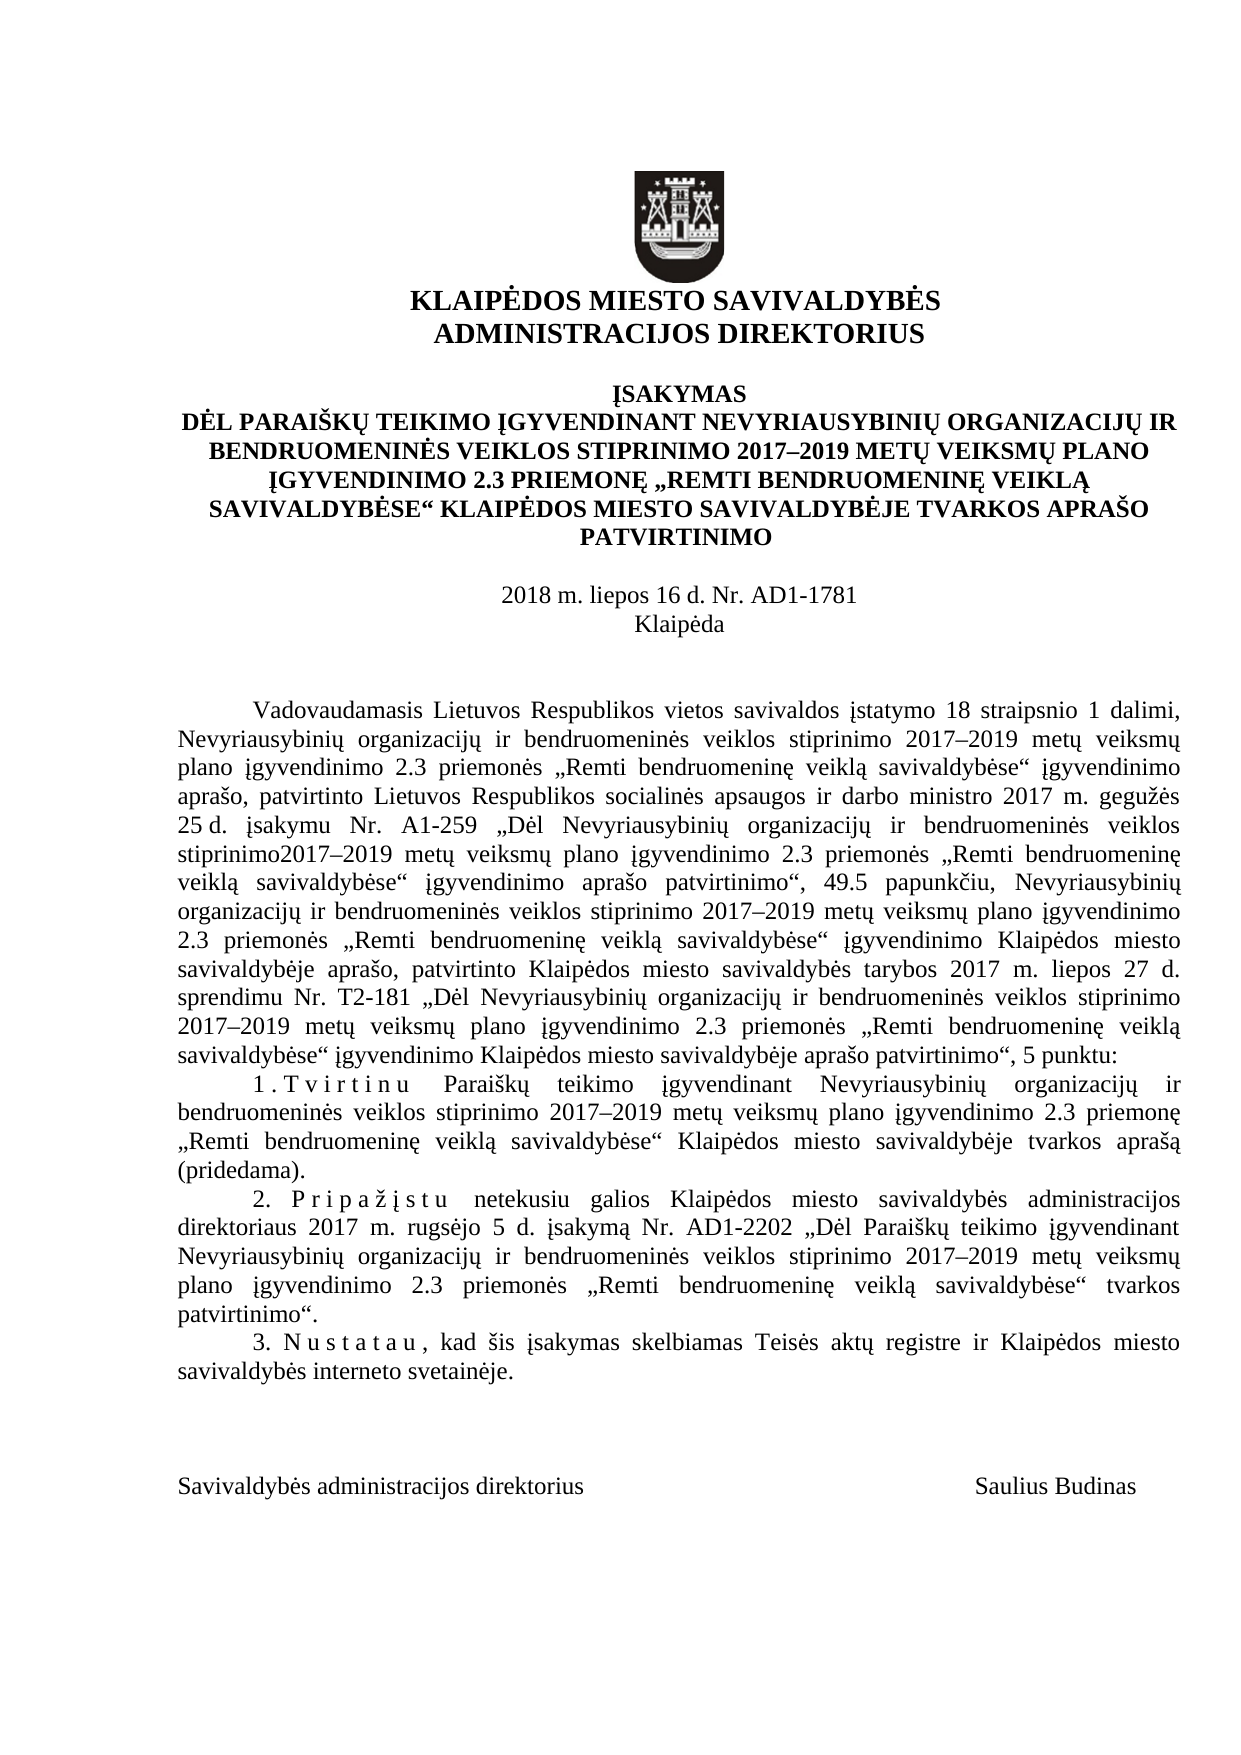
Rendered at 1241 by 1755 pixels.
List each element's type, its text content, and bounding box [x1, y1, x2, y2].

text 1.Tvirtinu Paraiškų teikimo įgyvendinant Nevyriausybinių organizacijų ir bendruomeninės veiklos stiprinimo 2017–2019 metų veiksmų plano įgyvendinimo 2.3 priemonę „Remti bendruomeninę veiklą savivaldybėse“ Klaipėdos miesto savivaldybėje tvarkos aprašą (pridedama). [177, 1069, 1181, 1184]
text KLAIPĖDOS MIESTO SAVIVALDYBĖS [177, 283, 1181, 316]
text Klaipėda [177, 609, 1181, 637]
text ĮSAKYMAS [177, 379, 1181, 407]
text 2018 m. liepos 16 d. Nr. AD1-1781 [177, 580, 1181, 609]
text DĖL PARAIŠKŲ TEIKIMO ĮGYVENDINANT NEVYRIAUSYBINIŲ ORGANIZACIJŲ IR BENDRUOMENINĖS VEIKLOS STIPRINIMO 2017–2019 METŲ VEIKSMŲ PLANO ĮGYVENDINIMO 2.3 PRIEMONĘ „REMTI BENDRUOMENINĘ VEIKLĄ SAVIVALDYBĖSE“ KLAIPĖDOS MIESTO SAVIVALDYBĖJE TVARKOS APRAŠO PATVIRTINIMO [177, 407, 1181, 551]
text Savivaldybės administracijos direktorius Saulius Budinas [177, 1471, 1181, 1500]
text Vadovaudamasis Lietuvos Respublikos vietos savivaldos įstatymo 18 straipsnio 1 dalimi, Nevyriausybinių organizacijų ir bendruomeninės veiklos stiprinimo 2017–2019 metų veiksmų plano įgyvendinimo 2.3 priemonės „Remti bendruomeninę veiklą savivaldybėse“ įgyvendinimo aprašo, patvirtinto Lietuvos Respublikos socialinės apsaugos ir darbo ministro 2017 m. gegužės 25 d. įsakymu Nr. A1-259 „Dėl Nevyriausybinių organizacijų ir bendruomeninės veiklos stiprinimo2017–2019 metų veiksmų plano įgyvendinimo 2.3 priemonės „Remti bendruomeninę veiklą savivaldybėse“ įgyvendinimo aprašo patvirtinimo“, 49.5 papunkčiu, Nevyriausybinių organizacijų ir bendruomeninės veiklos stiprinimo 2017–2019 metų veiksmų plano įgyvendinimo 2.3 priemonės „Remti bendruomeninę veiklą savivaldybėse“ įgyvendinimo Klaipėdos miesto savivaldybėje aprašo, patvirtinto Klaipėdos miesto savivaldybės tarybos 2017 m. liepos 27 d. sprendimu Nr. T2-181 „Dėl Nevyriausybinių organizacijų ir bendruomeninės veiklos stiprinimo 2017–2019 metų veiksmų plano įgyvendinimo 2.3 priemonės „Remti bendruomeninę veiklą savivaldybėse“ įgyvendinimo Klaipėdos miesto savivaldybėje aprašo patvirtinimo“, 5 punktu: [177, 695, 1181, 1069]
text ADMINISTRACIJOS DIREKTORIUS [177, 316, 1181, 350]
text 2. Pripažįstu netekusiu galios Klaipėdos miesto savivaldybės administracijos direktoriaus 2017 m. rugsėjo 5 d. įsakymą Nr. AD1-2202 „Dėl Paraiškų teikimo įgyvendinant Nevyriausybinių organizacijų ir bendruomeninės veiklos stiprinimo 2017–2019 metų veiksmų plano įgyvendinimo 2.3 priemonės „Remti bendruomeninę veiklą savivaldybėse“ tvarkos patvirtinimo“. [177, 1184, 1181, 1327]
text 3. Nustatau, kad šis įsakymas skelbiamas Teisės aktų registre ir Klaipėdos miesto savivaldybės interneto svetainėje. [177, 1327, 1181, 1385]
